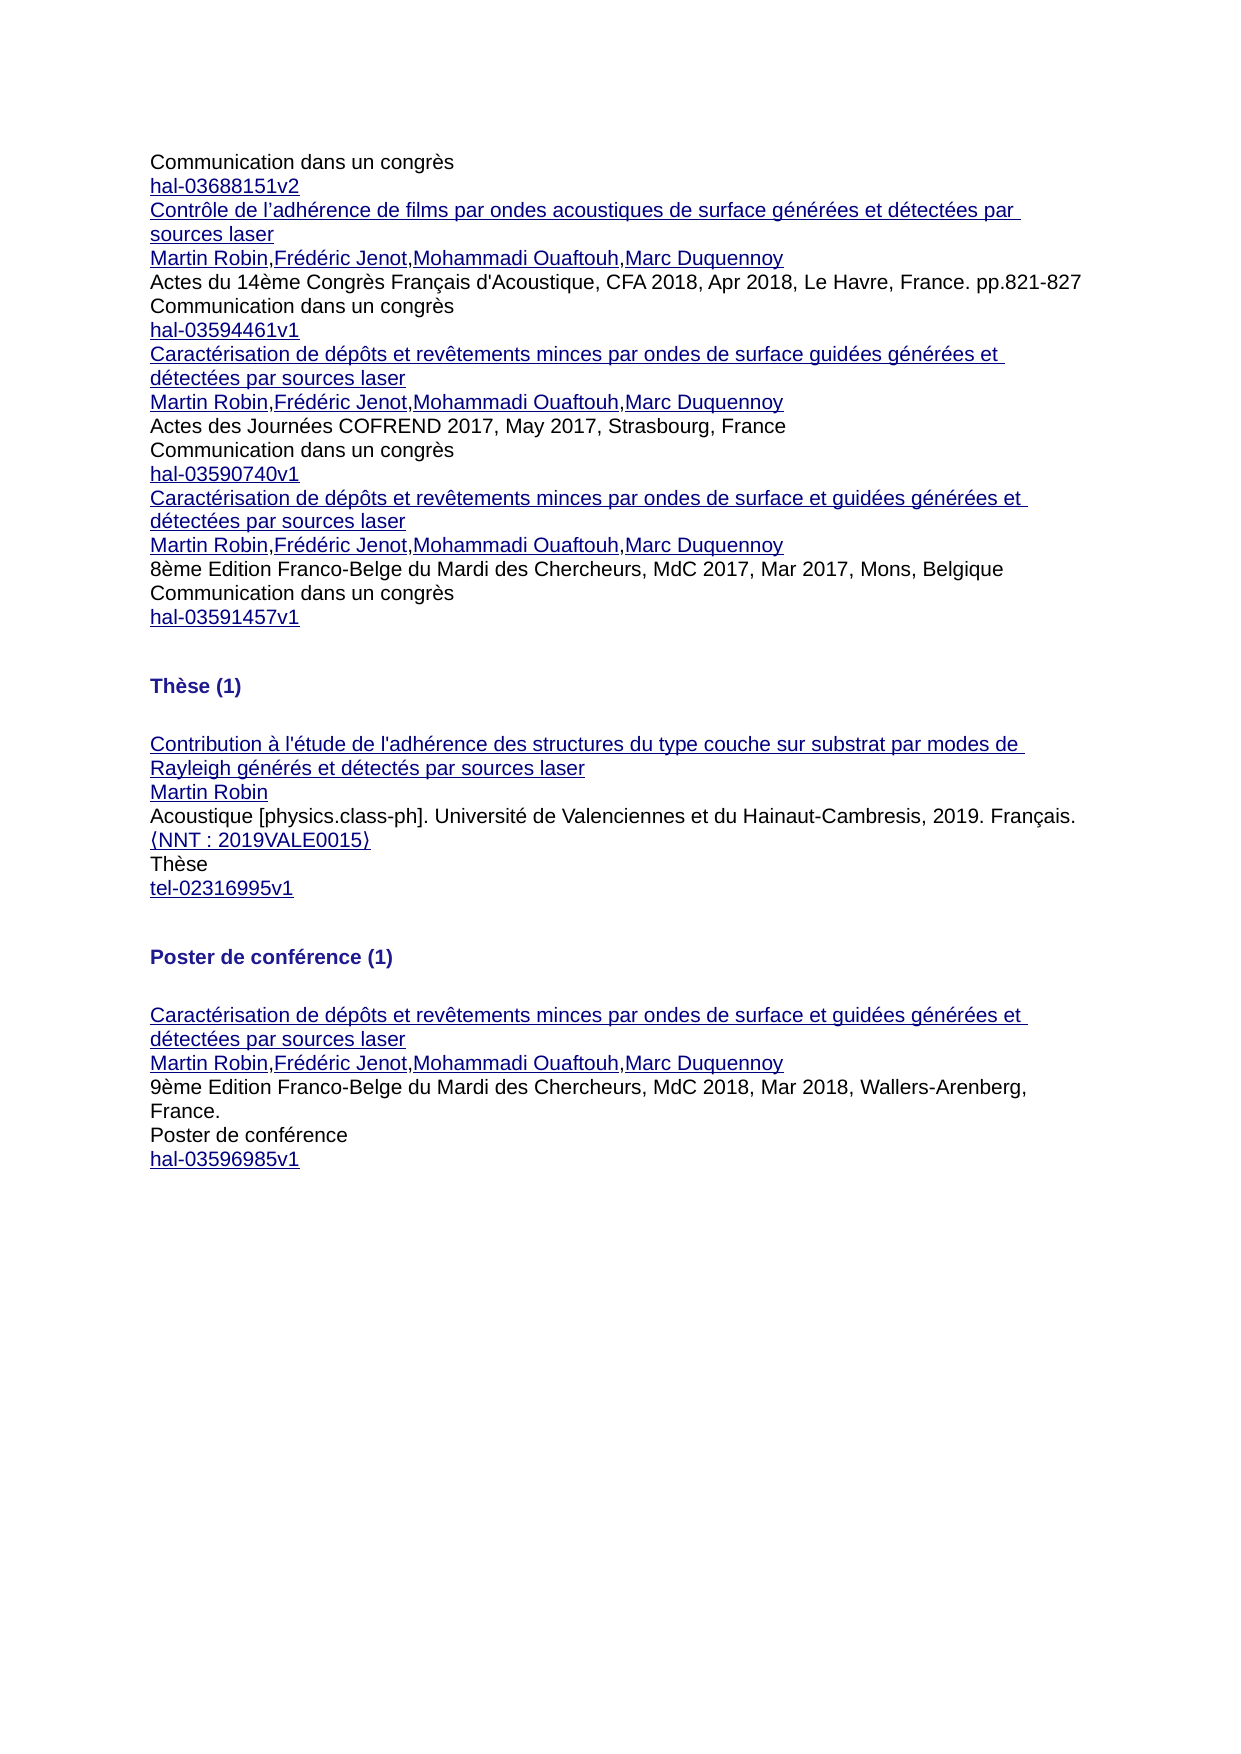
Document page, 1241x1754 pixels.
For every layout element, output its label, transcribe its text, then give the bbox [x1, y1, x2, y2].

subtitle Thèse (1) [150, 674, 1090, 698]
table_cell Caractérisation de dépôts et revêtements minces par ondes de surface guidées générées et détectées par sources laser Martin Robin,Frédéric Jenot,Mohammadi Ouaftouh,Marc Duquennoy Actes des Journées COFREND 2017, May 2017, Strasbourg, France Communication dans un congrès hal-03590740v1 [150, 342, 1090, 485]
subtitle Poster de conférence (1) [150, 945, 1090, 969]
table_header Communication dans un congrès hal-03688151v2 [150, 150, 1090, 198]
table_header Contribution à l'étude de l'adhérence des structures du type couche sur substrat par modes de Rayleigh générés et détectés par sources laser Martin Robin Acoustique [physics.class-ph]. Université de Valenciennes et du Hainaut-Cambresis, 2019. Français. ⟨NNT : 2019VALE0015⟩ Thèse tel-02316995v1 [150, 732, 1090, 900]
table_header Caractérisation de dépôts et revêtements minces par ondes de surface et guidées générées et détectées par sources laser Martin Robin,Frédéric Jenot,Mohammadi Ouaftouh,Marc Duquennoy 9ème Edition Franco-Belge du Mardi des Chercheurs, MdC 2018, Mar 2018, Wallers-Arenberg, France. Poster de conférence hal-03596985v1 [150, 1003, 1090, 1171]
table_cell Caractérisation de dépôts et revêtements minces par ondes de surface et guidées générées et détectées par sources laser Martin Robin,Frédéric Jenot,Mohammadi Ouaftouh,Marc Duquennoy 8ème Edition Franco-Belge du Mardi des Chercheurs, MdC 2017, Mar 2017, Mons, Belgique Communication dans un congrès hal-03591457v1 [150, 485, 1090, 629]
table_cell Contrôle de l’adhérence de films par ondes acoustiques de surface générées et détectées par sources laser Martin Robin,Frédéric Jenot,Mohammadi Ouaftouh,Marc Duquennoy Actes du 14ème Congrès Français d'Acoustique, CFA 2018, Apr 2018, Le Havre, France. pp.821-827 Communication dans un congrès hal-03594461v1 [150, 198, 1090, 342]
